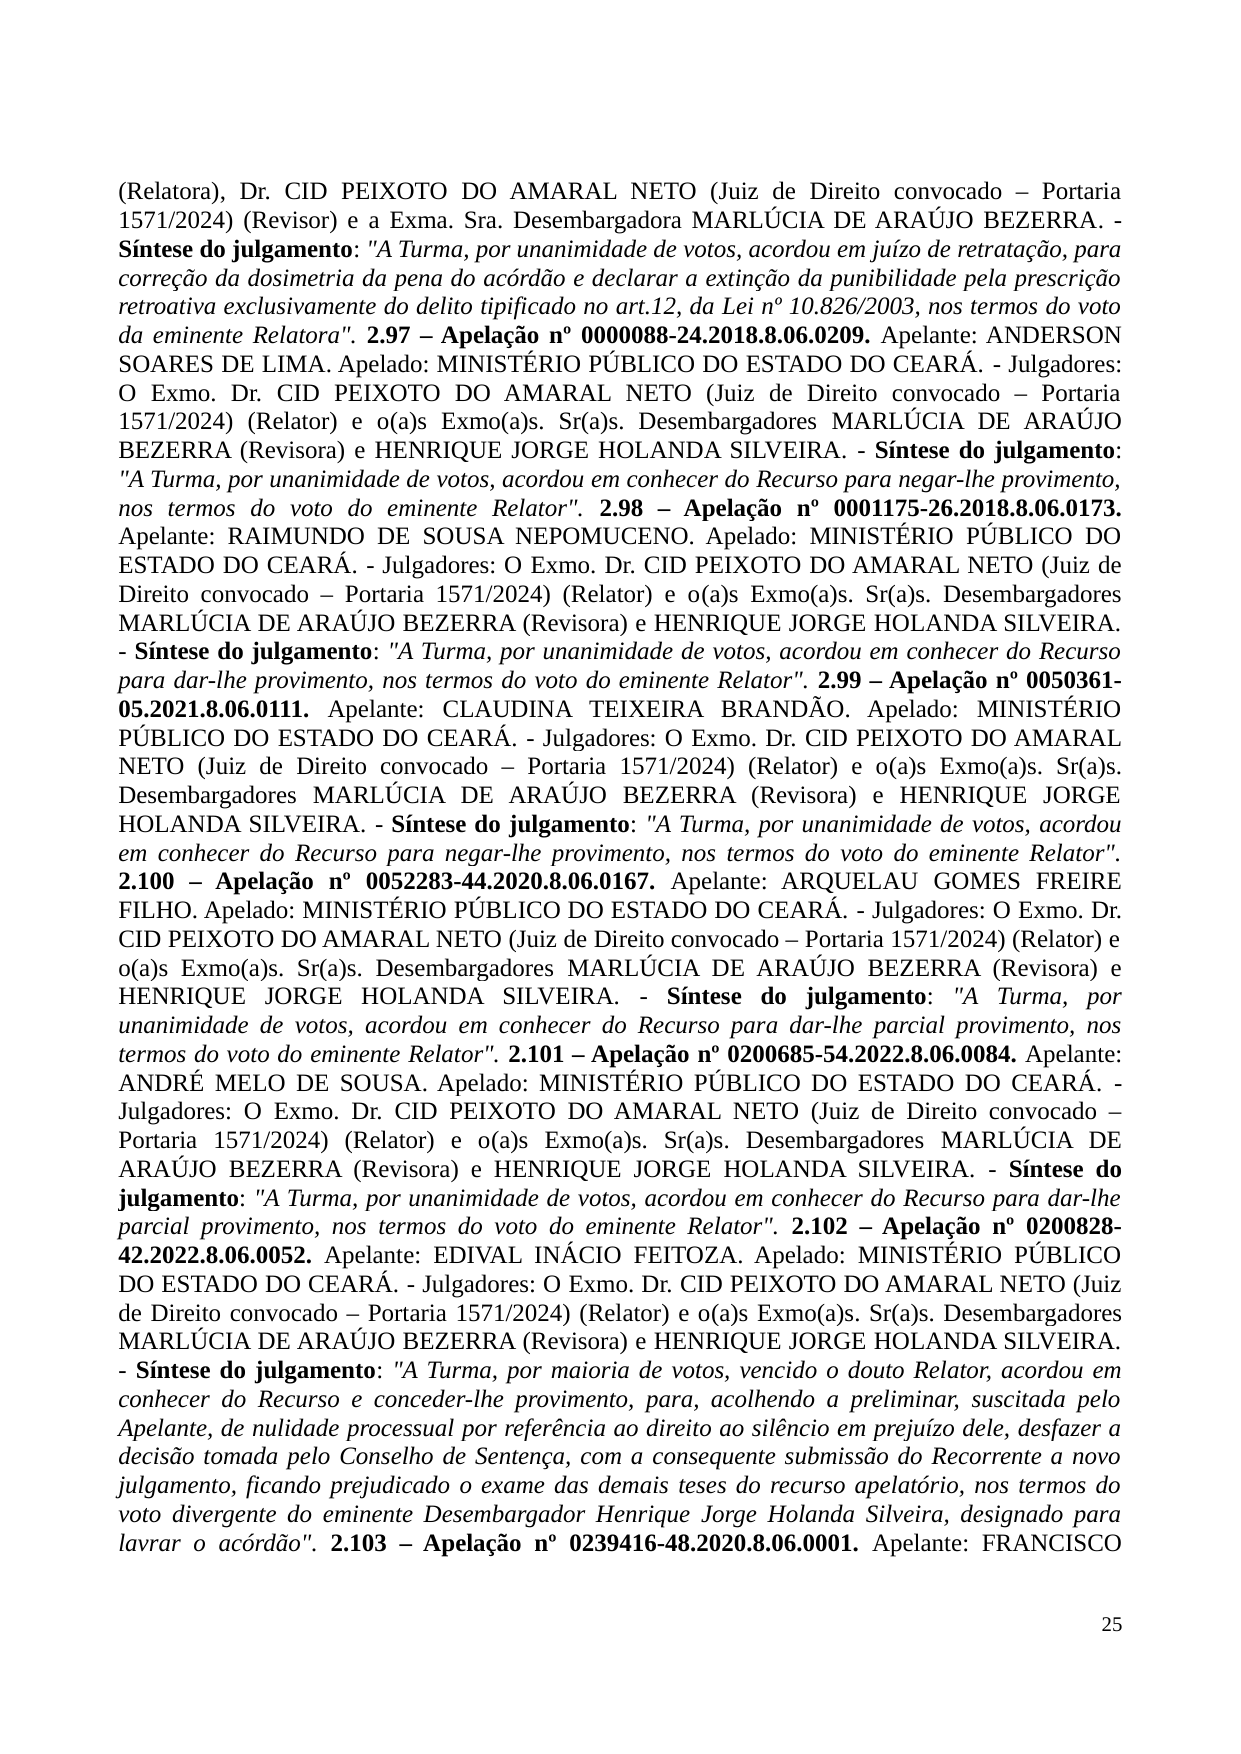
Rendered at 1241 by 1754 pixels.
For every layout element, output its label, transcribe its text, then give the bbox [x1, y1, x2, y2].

text (Relatora), Dr. CID PEIXOTO DO AMARAL NETO (Juiz de Direito convocado – Portaria 1571/2024) (Revisor) e a Exma. Sra. Desembargadora MARLÚCIA DE ARAÚJO BEZERRA. - Síntese do julgamento: "A Turma, por unanimidade de votos, acordou em juízo de retratação, para correção da dosimetria da pena do acórdão e declarar a extinção da punibilidade pela prescrição retroativa exclusivamente do delito tipificado no art.12, da Lei nº 10.826/2003, nos termos do voto da eminente Relatora". 2.97 – Apelação nº 0000088-24.2018.8.06.0209. Apelante: ANDERSON SOARES DE LIMA. Apelado: MINISTÉRIO PÚBLICO DO ESTADO DO CEARÁ. - Julgadores: O Exmo. Dr. CID PEIXOTO DO AMARAL NETO (Juiz de Direito convocado – Portaria 1571/2024) (Relator) e o(a)s Exmo(a)s. Sr(a)s. Desembargadores MARLÚCIA DE ARAÚJO BEZERRA (Revisora) e HENRIQUE JORGE HOLANDA SILVEIRA. - Síntese do julgamento: "A Turma, por unanimidade de votos, acordou em conhecer do Recurso para negar-lhe provimento, nos termos do voto do eminente Relator". 2.98 – Apelação nº 0001175-26.2018.8.06.0173. Apelante: RAIMUNDO DE SOUSA NEPOMUCENO. Apelado: MINISTÉRIO PÚBLICO DO ESTADO DO CEARÁ. - Julgadores: O Exmo. Dr. CID PEIXOTO DO AMARAL NETO (Juiz de Direito convocado – Portaria 1571/2024) (Relator) e o(a)s Exmo(a)s. Sr(a)s. Desembargadores MARLÚCIA DE ARAÚJO BEZERRA (Revisora) e HENRIQUE JORGE HOLANDA SILVEIRA. - Síntese do julgamento: "A Turma, por unanimidade de votos, acordou em conhecer do Recurso para dar-lhe provimento, nos termos do voto do eminente Relator". 2.99 – Apelação nº 0050361-05.2021.8.06.0111. Apelante: CLAUDINA TEIXEIRA BRANDÃO. Apelado: MINISTÉRIO PÚBLICO DO ESTADO DO CEARÁ. - Julgadores: O Exmo. Dr. CID PEIXOTO DO AMARAL NETO (Juiz de Direito convocado – Portaria 1571/2024) (Relator) e o(a)s Exmo(a)s. Sr(a)s. Desembargadores MARLÚCIA DE ARAÚJO BEZERRA (Revisora) e HENRIQUE JORGE HOLANDA SILVEIRA. - Síntese do julgamento: "A Turma, por unanimidade de votos, acordou em conhecer do Recurso para negar-lhe provimento, nos termos do voto do eminente Relator". 2.100 – Apelação nº 0052283-44.2020.8.06.0167. Apelante: ARQUELAU GOMES FREIRE FILHO. Apelado: MINISTÉRIO PÚBLICO DO ESTADO DO CEARÁ. - Julgadores: O Exmo. Dr. CID PEIXOTO DO AMARAL NETO (Juiz de Direito convocado – Portaria 1571/2024) (Relator) e o(a)s Exmo(a)s. Sr(a)s. Desembargadores MARLÚCIA DE ARAÚJO BEZERRA (Revisora) e HENRIQUE JORGE HOLANDA SILVEIRA. - Síntese do julgamento: "A Turma, por unanimidade de votos, acordou em conhecer do Recurso para dar-lhe parcial provimento, nos termos do voto do eminente Relator". 2.101 – Apelação nº 0200685-54.2022.8.06.0084. Apelante: ANDRÉ MELO DE SOUSA. Apelado: MINISTÉRIO PÚBLICO DO ESTADO DO CEARÁ. - Julgadores: O Exmo. Dr. CID PEIXOTO DO AMARAL NETO (Juiz de Direito convocado – Portaria 1571/2024) (Relator) e o(a)s Exmo(a)s. Sr(a)s. Desembargadores MARLÚCIA DE ARAÚJO BEZERRA (Revisora) e HENRIQUE JORGE HOLANDA SILVEIRA. - Síntese do julgamento: "A Turma, por unanimidade de votos, acordou em conhecer do Recurso para dar-lhe parcial provimento, nos termos do voto do eminente Relator". 2.102 – Apelação nº 0200828-42.2022.8.06.0052. Apelante: EDIVAL INÁCIO FEITOZA. Apelado: MINISTÉRIO PÚBLICO DO ESTADO DO CEARÁ. - Julgadores: O Exmo. Dr. CID PEIXOTO DO AMARAL NETO (Juiz de Direito convocado – Portaria 1571/2024) (Relator) e o(a)s Exmo(a)s. Sr(a)s. Desembargadores MARLÚCIA DE ARAÚJO BEZERRA (Revisora) e HENRIQUE JORGE HOLANDA SILVEIRA. - Síntese do julgamento: "A Turma, por maioria de votos, vencido o douto Relator, acordou em conhecer do Recurso e conceder-lhe provimento, para, acolhendo a preliminar, suscitada pelo Apelante, de nulidade processual por referência ao direito ao silêncio em prejuízo dele, desfazer a decisão tomada pelo Conselho de Sentença, com a consequente submissão do Recorrente a novo julgamento, ficando prejudicado o exame das demais teses do recurso apelatório, nos termos do voto divergente do eminente Desembargador Henrique Jorge Holanda Silveira, designado para lavrar o acórdão". 2.103 – Apelação nº 0239416-48.2020.8.06.0001. Apelante: FRANCISCO [118, 176, 1122, 1556]
